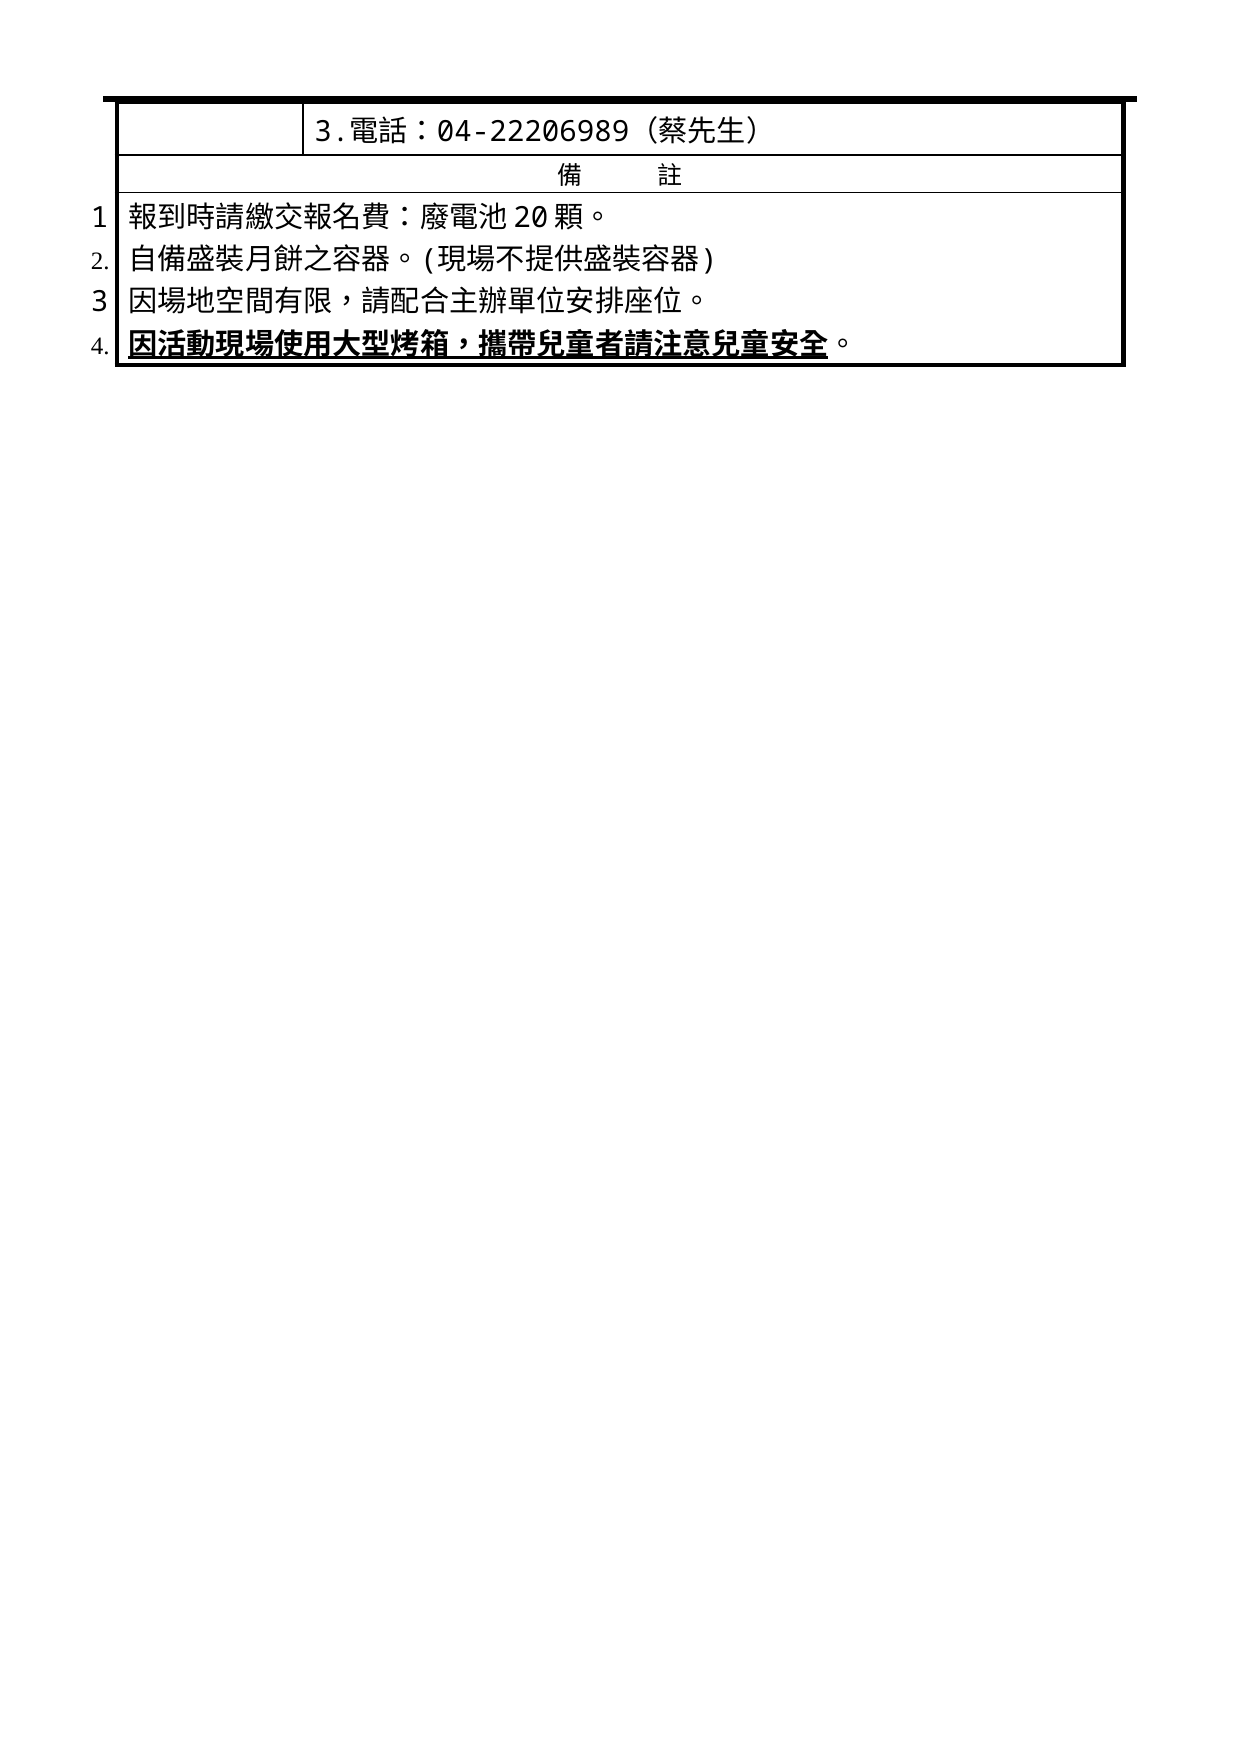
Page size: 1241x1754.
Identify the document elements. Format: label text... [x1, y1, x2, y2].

table_cell 備 註 [119, 156, 1121, 192]
table_cell 3.電話：04-22206989（蔡先生） [304, 104, 1121, 154]
table_cell [119, 104, 302, 154]
table_cell 報到時請繳交報名費：廢電池20顆。 自備盛裝月餅之容器。(現場不提供盛裝容器) 因場地空間有限，請配合主辦單位安排座位。 因活動現場使用大型烤箱，攜帶兒童者請注意兒童安全。 [119, 193, 1121, 363]
